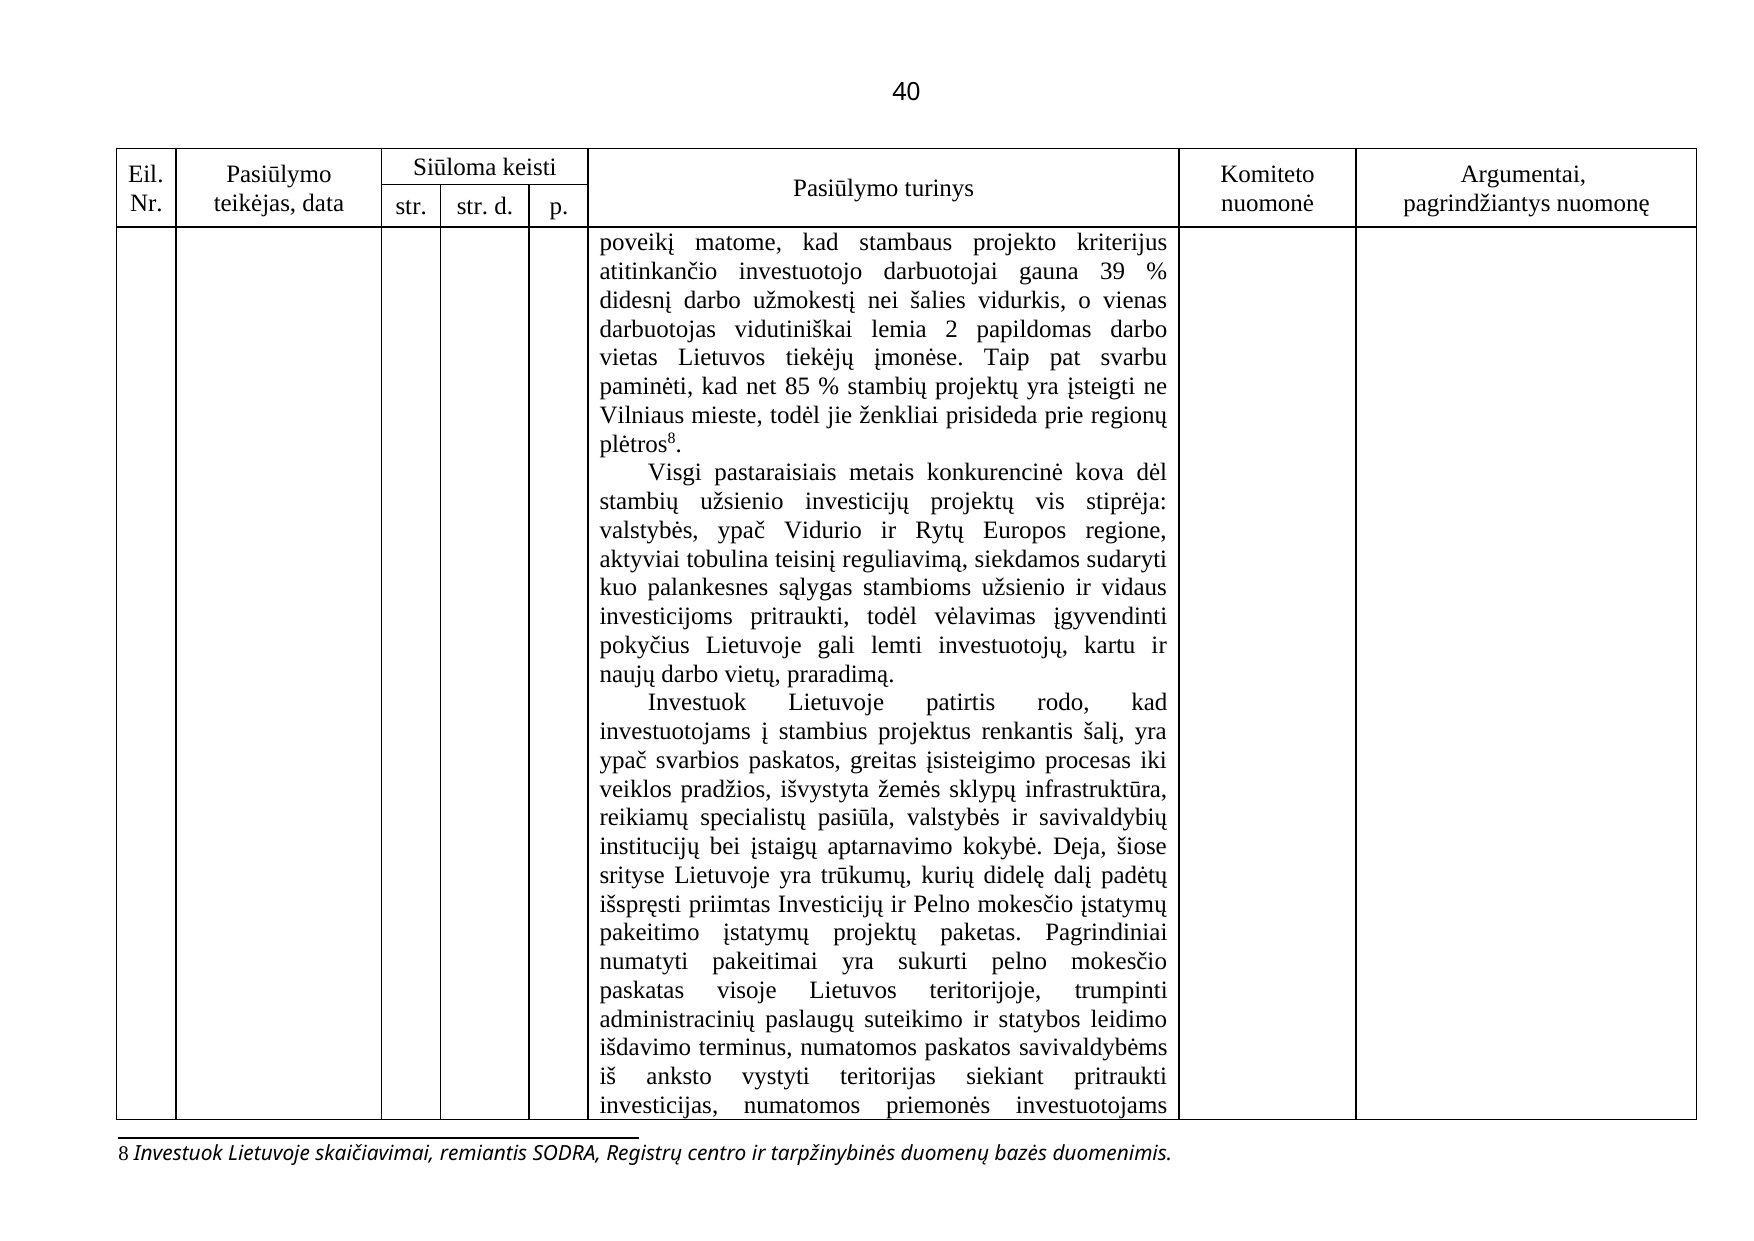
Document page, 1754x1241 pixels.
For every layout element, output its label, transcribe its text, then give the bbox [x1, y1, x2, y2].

table_cell [382, 228, 440, 1119]
table_header Eil. Nr. [117, 149, 175, 226]
table_cell p. [530, 185, 587, 226]
table_cell [441, 228, 528, 1119]
table_header Argumentai, pagrindžiantys nuomonę [1357, 149, 1696, 226]
table_header Pasiūlymo teikėjas, data [177, 149, 381, 226]
table_cell [1357, 228, 1696, 1119]
table_cell [117, 228, 175, 1119]
table_header Komiteto nuomonė [1180, 149, 1355, 226]
table_cell str. [382, 185, 440, 226]
table_cell [177, 228, 381, 1119]
table_cell [530, 228, 587, 1119]
table_header Siūloma keisti [382, 149, 587, 183]
table_cell str. d. [441, 185, 528, 226]
table_cell poveikį matome, kad stambaus projekto kriterijus atitinkančio investuotojo darbuotojai gauna 39 % didesnį darbo užmokestį nei šalies vidurkis, o vienas darbuotojas vidutiniškai lemia 2 papildomas darbo vietas Lietuvos tiekėjų įmonėse. Taip pat svarbu paminėti, kad net 85 % stambių projektų yra įsteigti ne Vilniaus mieste, todėl jie ženkliai prisideda prie regionų plėtros. Visgi pastaraisiais metais konkurencinė kova dėl stambių užsienio investicijų projektų vis stiprėja: valstybės, ypač Vidurio ir Rytų Europos regione, aktyviai tobulina teisinį reguliavimą, siekdamos sudaryti kuo palankesnes sąlygas stambioms užsienio ir vidaus investicijoms pritraukti, todėl vėlavimas įgyvendinti pokyčius Lietuvoje gali lemti investuotojų, kartu ir naujų darbo vietų, praradimą. Investuok Lietuvoje patirtis rodo, kad investuotojams į stambius projektus renkantis šalį, yra ypač svarbios paskatos, greitas įsisteigimo procesas iki veiklos pradžios, išvystyta žemės sklypų infrastruktūra, reikiamų specialistų pasiūla, valstybės ir savivaldybių institucijų bei įstaigų aptarnavimo kokybė. Deja, šiose srityse Lietuvoje yra trūkumų, kurių didelę dalį padėtų išspręsti priimtas Investicijų ir Pelno mokesčio įstatymų pakeitimo įstatymų projektų paketas. Pagrindiniai numatyti pakeitimai yra sukurti pelno mokesčio paskatas visoje Lietuvos teritorijoje, trumpinti administracinių paslaugų suteikimo ir statybos leidimo išdavimo terminus, numatomos paskatos savivaldybėms iš anksto vystyti teritorijas siekiant pritraukti investicijas, numatomos priemonės investuotojams [589, 228, 1178, 1119]
table_cell [1180, 228, 1355, 1119]
table_header Pasiūlymo turinys [589, 149, 1178, 226]
